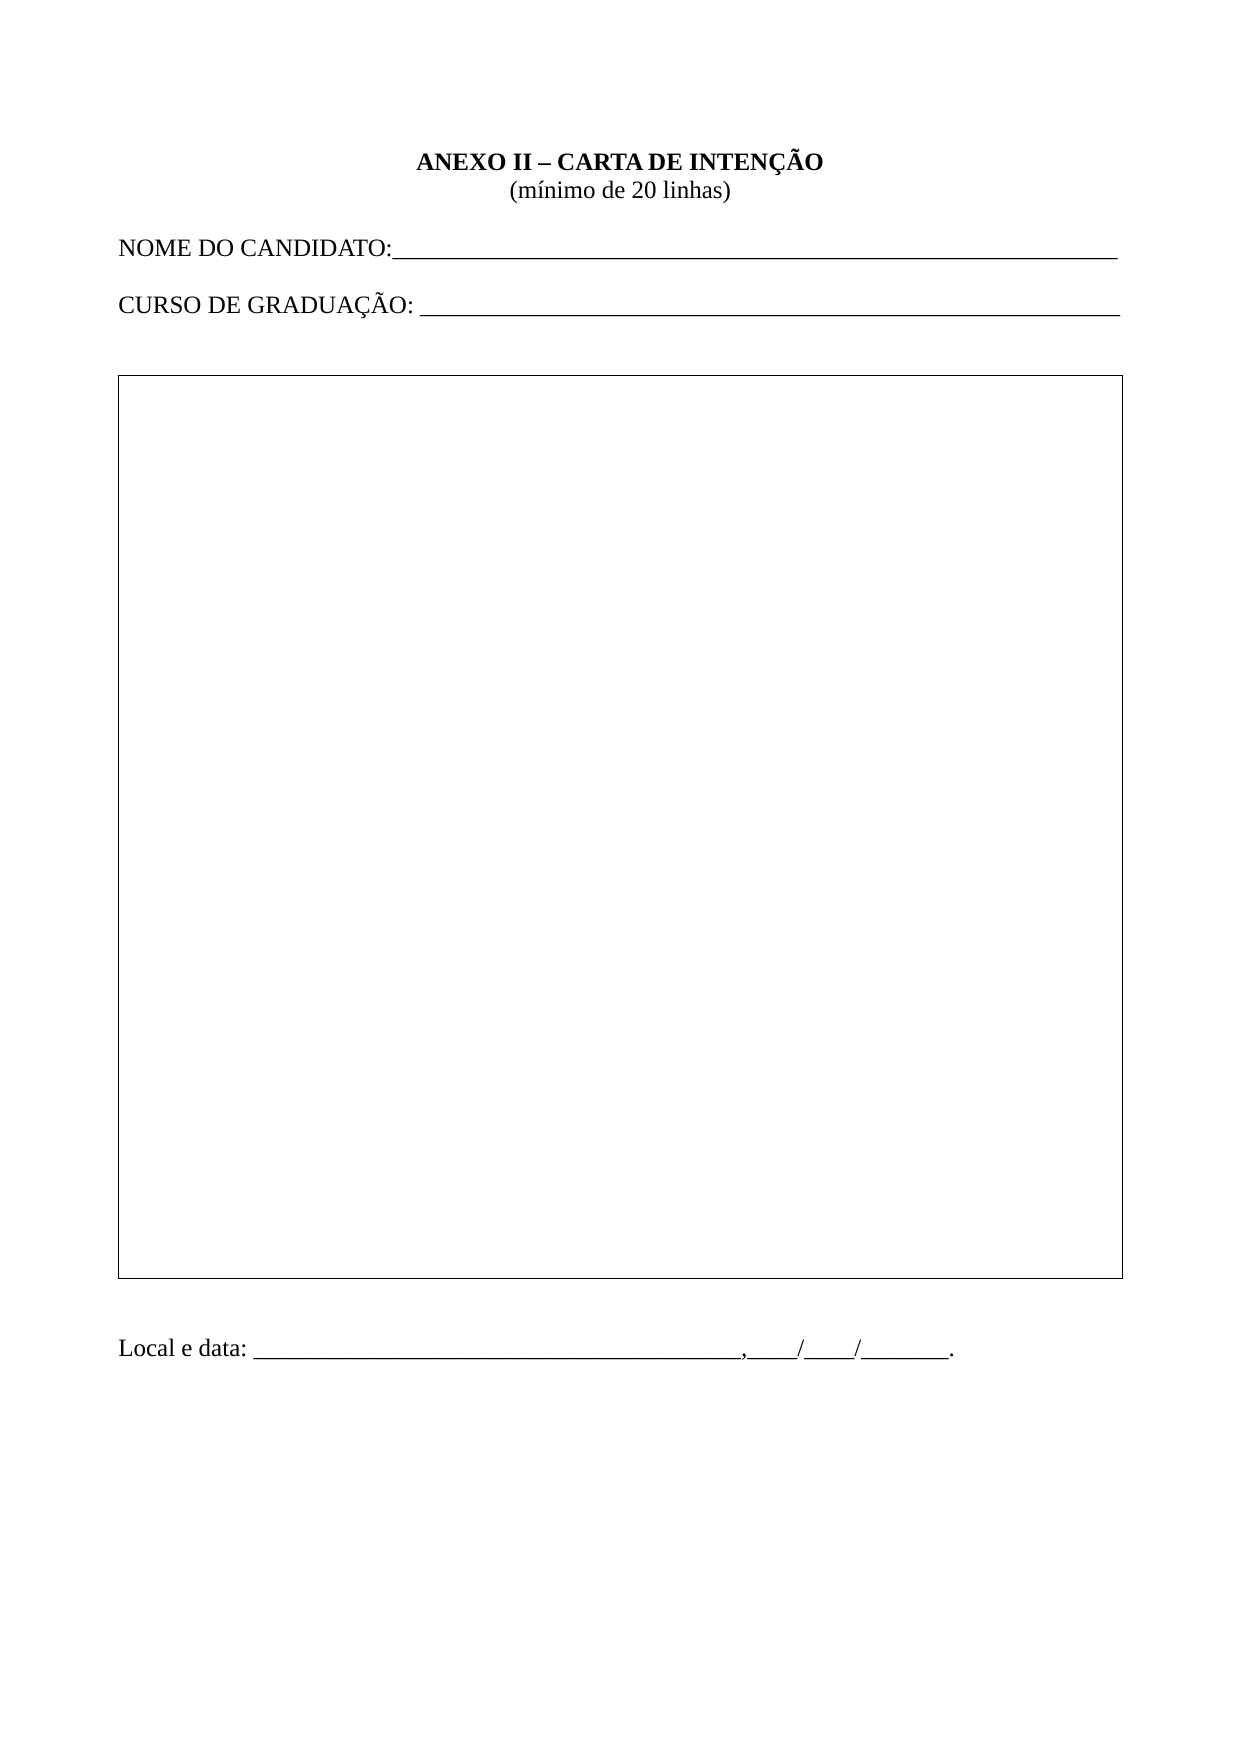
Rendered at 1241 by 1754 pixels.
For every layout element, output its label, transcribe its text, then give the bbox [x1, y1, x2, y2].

text CURSO DE GRADUAÇÃO: ________________________________________________________ [118, 291, 1122, 319]
table_header [119, 376, 1122, 1278]
text (mínimo de 20 linhas) [118, 176, 1122, 204]
text Local e data: _______________________________________,____/____/_______. [118, 1333, 1122, 1362]
text NOME DO CANDIDATO:__________________________________________________________ [118, 233, 1122, 262]
text ANEXO II – CARTA DE INTENÇÃO [118, 147, 1122, 176]
